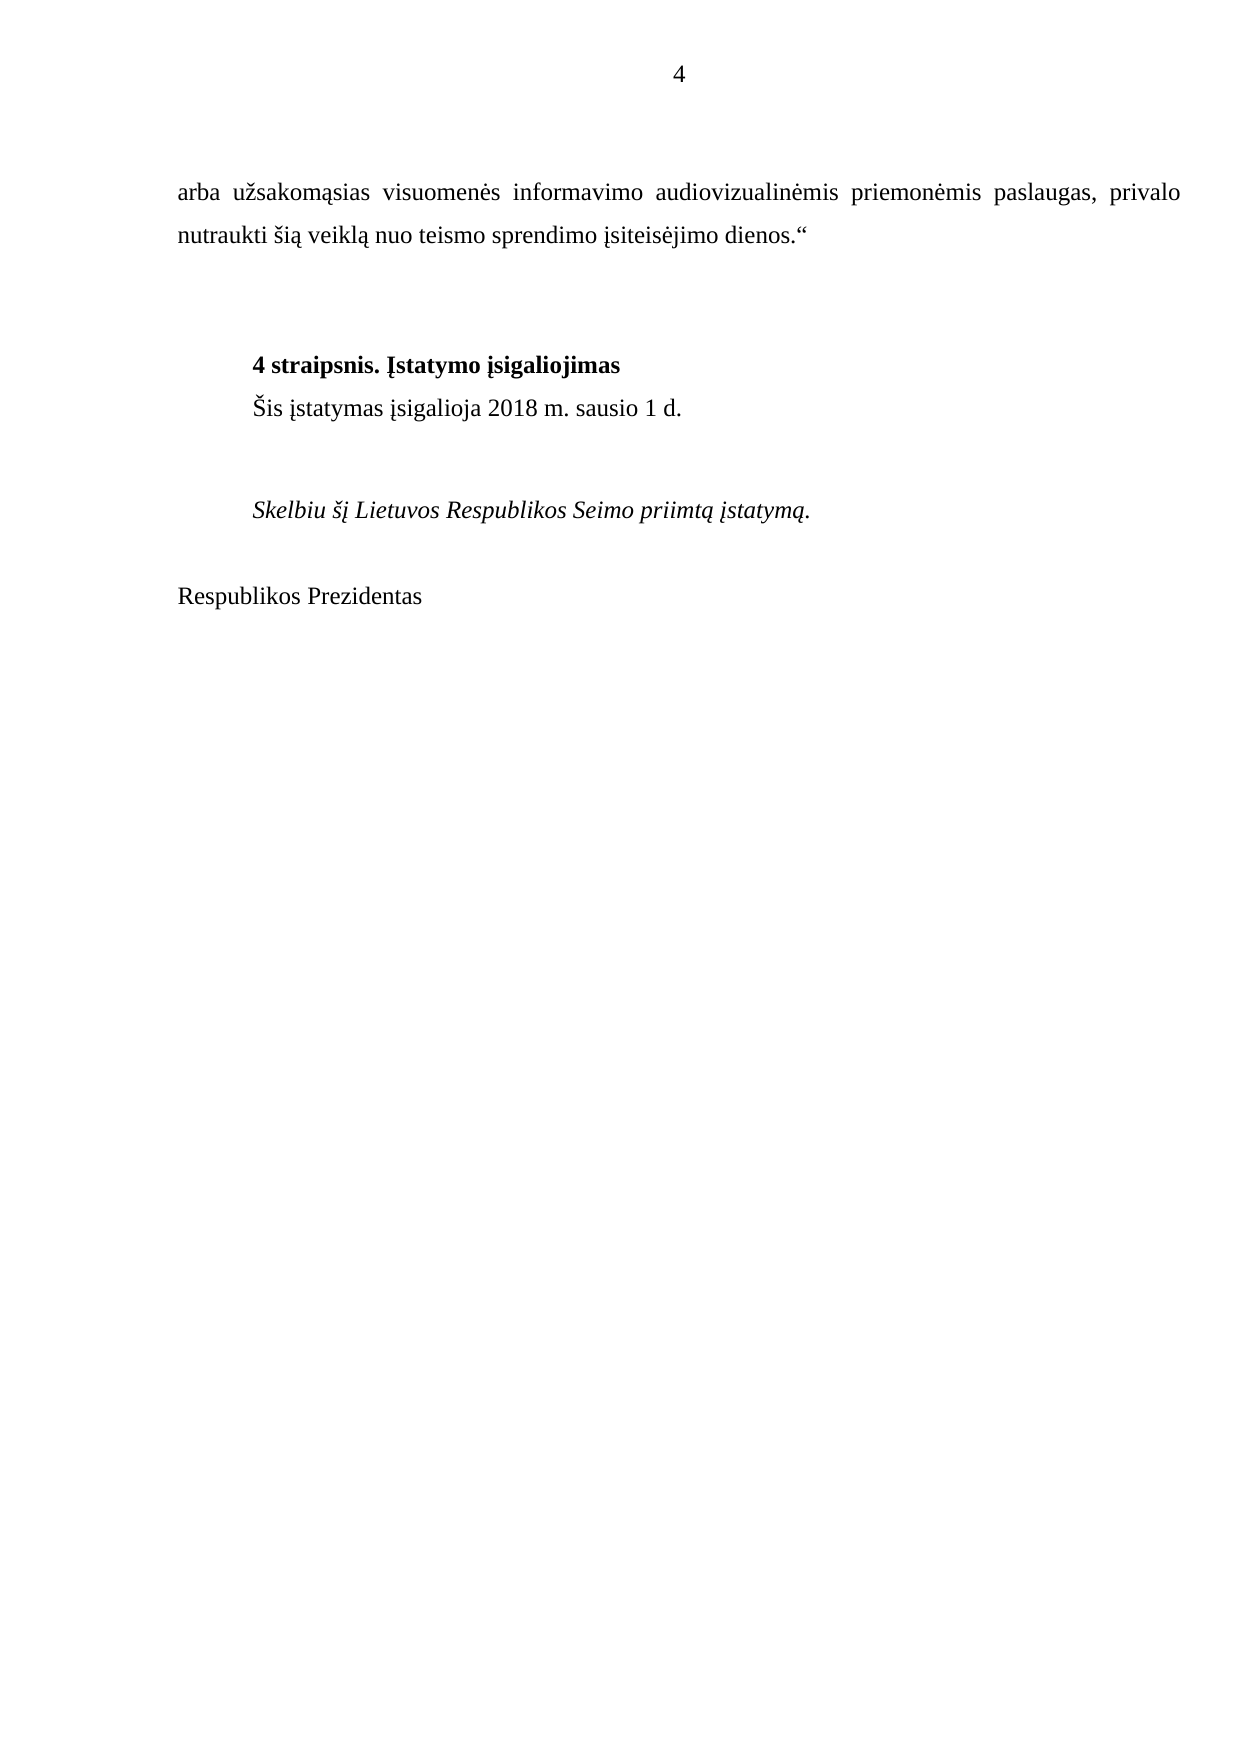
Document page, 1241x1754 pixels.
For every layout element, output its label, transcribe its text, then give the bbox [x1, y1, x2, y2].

text Šis įstatymas įsigalioja 2018 m. sausio 1 d. [177, 393, 1181, 422]
text Skelbiu šį Lietuvos Respublikos Seimo priimtą įstatymą. [177, 495, 1181, 524]
text Respublikos Prezidentas [177, 581, 1181, 610]
text arba užsakomąsias visuomenės informavimo audiovizualinėmis priemonėmis paslaugas, privalo nutraukti šią veiklą nuo teismo sprendimo įsiteisėjimo dienos.“ [177, 177, 1181, 249]
text 4 straipsnis. Įstatymo įsigaliojimas [177, 350, 1181, 378]
